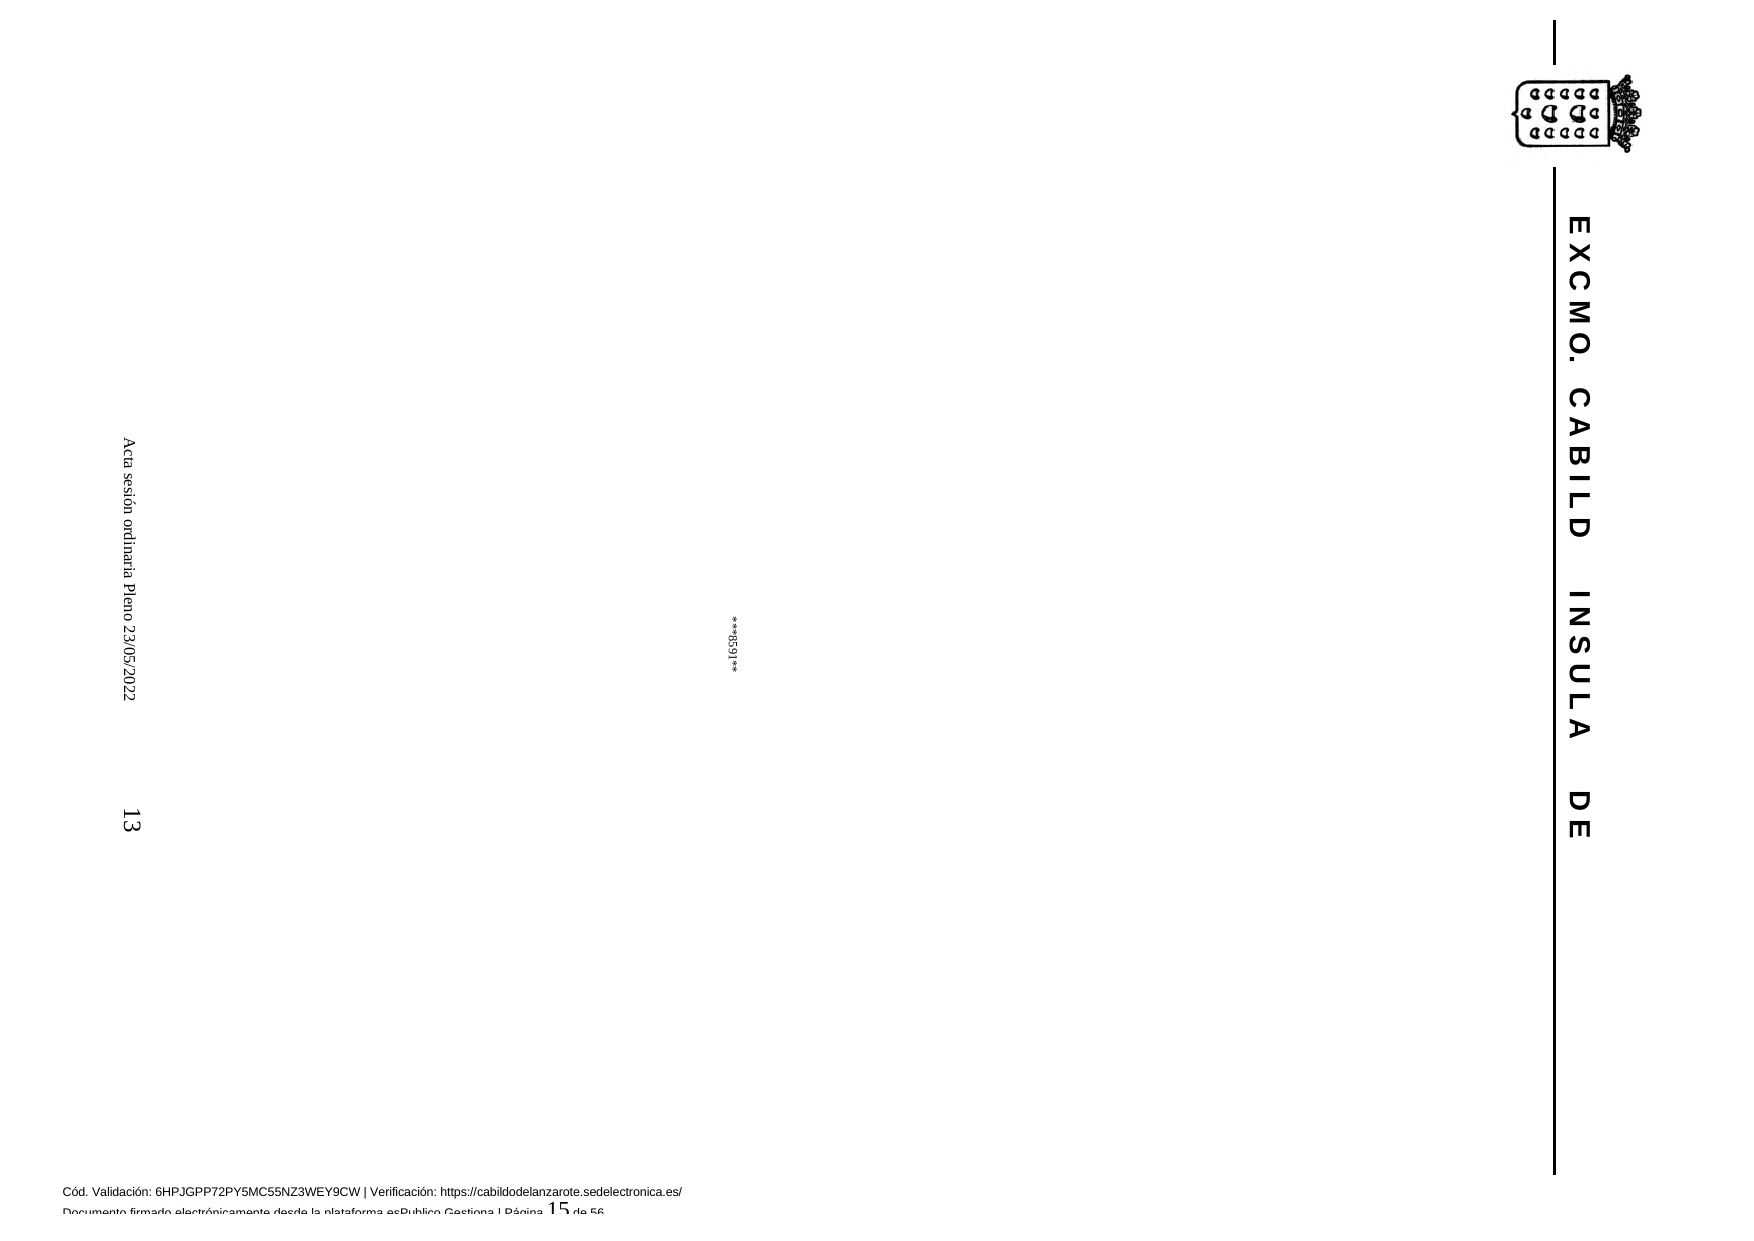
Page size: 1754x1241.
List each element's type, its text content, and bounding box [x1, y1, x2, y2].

text C A B I L D O [1561, 387, 1597, 568]
picture [1503, 65, 1659, 167]
text ***8591** [726, 617, 740, 673]
text I N S U L A R [1561, 590, 1597, 768]
text Acta sesión ordinaria Pleno 23/05/2022 [121, 437, 140, 703]
text E X C M O. [1563, 215, 1597, 365]
text D E [1563, 790, 1597, 841]
text 13 [119, 808, 147, 835]
